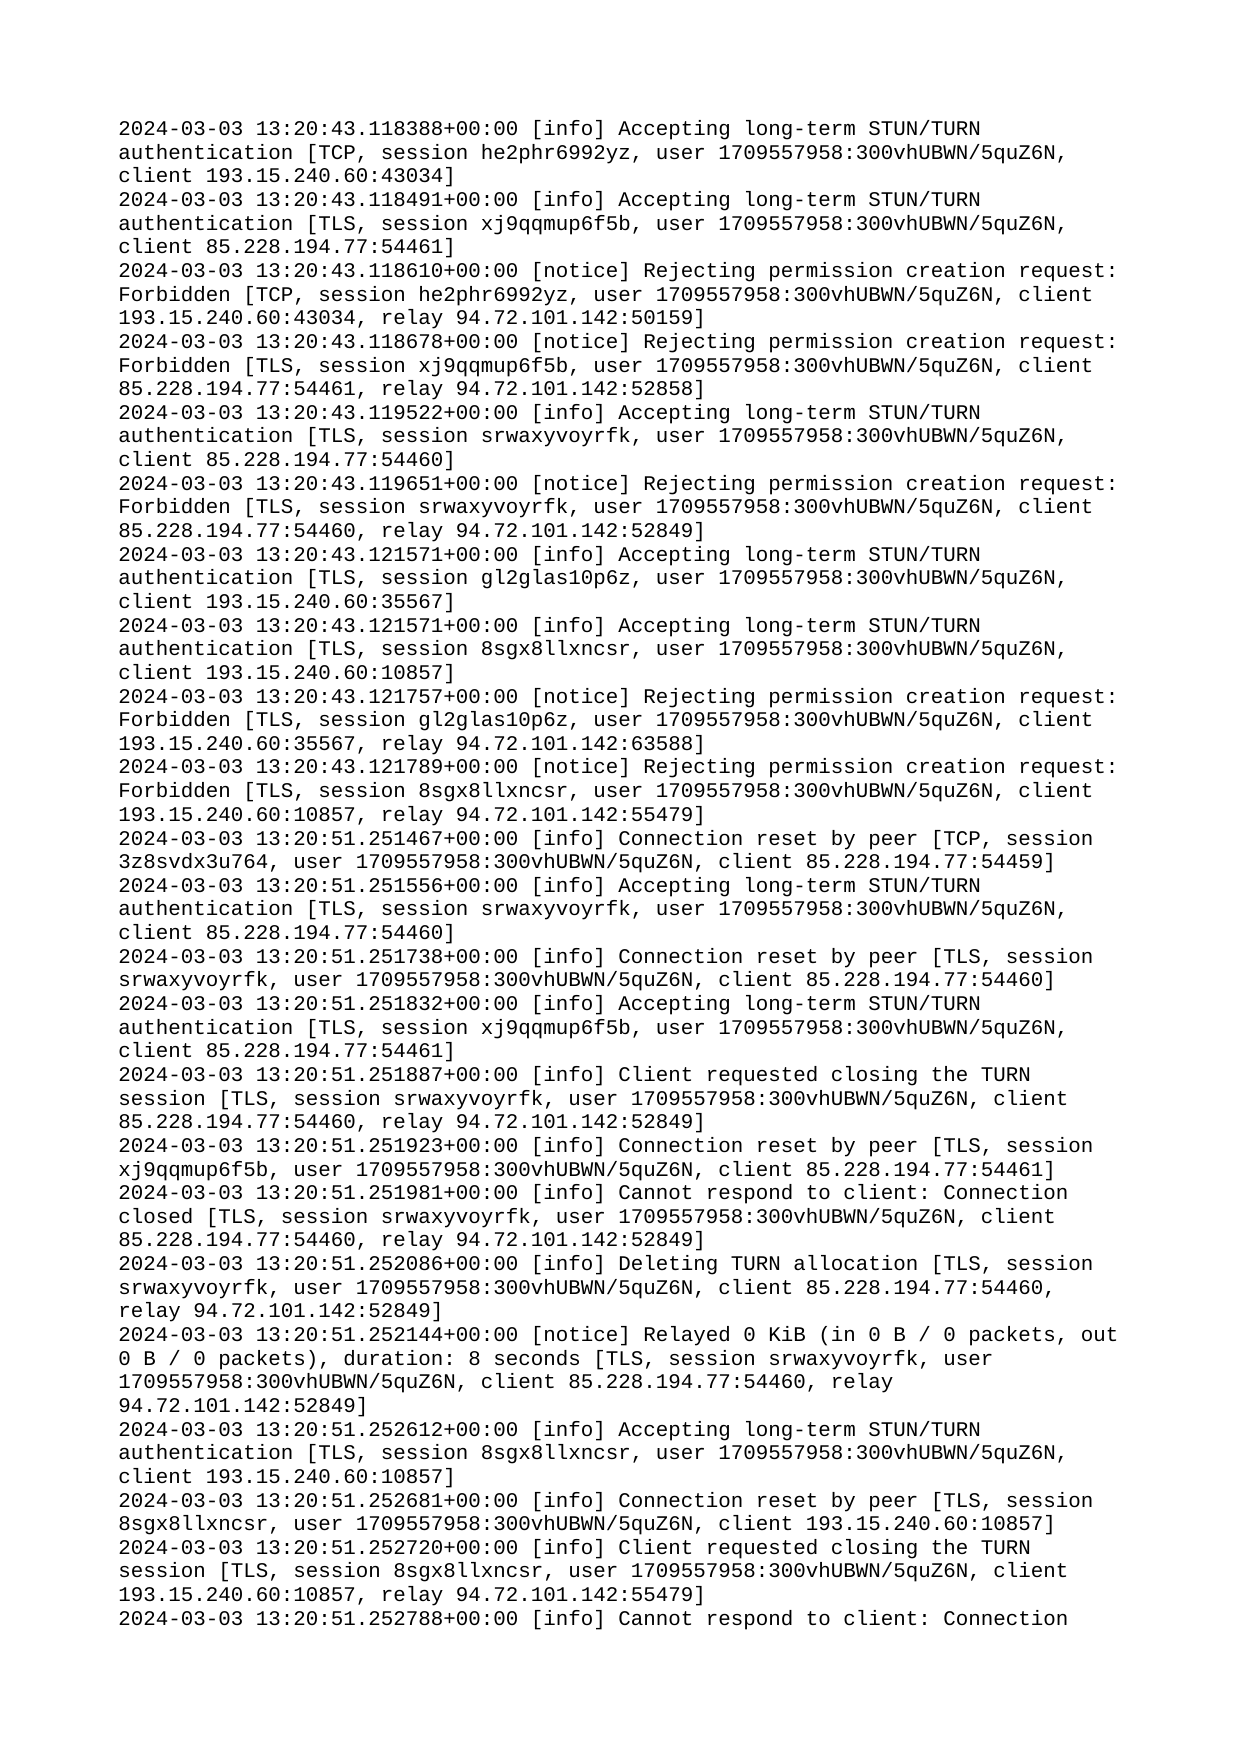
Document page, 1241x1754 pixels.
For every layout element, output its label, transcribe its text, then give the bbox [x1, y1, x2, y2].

text 2024-03-03 13:20:43.118678+00:00 [notice] Rejecting permission creation request: Forbidden [TLS, session xj9qqmup6f5b, user 1709557958:300vhUBWN/5quZ6N, client 85.228.194.77:54461, relay 94.72.101.142:52858] [118, 331, 1122, 402]
text 2024-03-03 13:20:51.251738+00:00 [info] Connection reset by peer [TLS, session srwaxyvoyrfk, user 1709557958:300vhUBWN/5quZ6N, client 85.228.194.77:54460] [118, 946, 1122, 993]
text 2024-03-03 13:20:43.121571+00:00 [info] Accepting long-term STUN/TURN authentication [TLS, session gl2glas10p6z, user 1709557958:300vhUBWN/5quZ6N, client 193.15.240.60:35567] [118, 544, 1122, 615]
text 2024-03-03 13:20:43.118491+00:00 [info] Accepting long-term STUN/TURN authentication [TLS, session xj9qqmup6f5b, user 1709557958:300vhUBWN/5quZ6N, client 85.228.194.77:54461] [118, 189, 1122, 260]
text 2024-03-03 13:20:43.121571+00:00 [info] Accepting long-term STUN/TURN authentication [TLS, session 8sgx8llxncsr, user 1709557958:300vhUBWN/5quZ6N, client 193.15.240.60:10857] [118, 615, 1122, 686]
text 2024-03-03 13:20:51.251467+00:00 [info] Connection reset by peer [TCP, session 3z8svdx3u764, user 1709557958:300vhUBWN/5quZ6N, client 85.228.194.77:54459] [118, 827, 1122, 875]
text 2024-03-03 13:20:51.252681+00:00 [info] Connection reset by peer [TLS, session 8sgx8llxncsr, user 1709557958:300vhUBWN/5quZ6N, client 193.15.240.60:10857] [118, 1489, 1122, 1537]
text 2024-03-03 13:20:43.121757+00:00 [notice] Rejecting permission creation request: Forbidden [TLS, session gl2glas10p6z, user 1709557958:300vhUBWN/5quZ6N, client 193.15.240.60:35567, relay 94.72.101.142:63588] [118, 686, 1122, 757]
text 2024-03-03 13:20:51.252720+00:00 [info] Client requested closing the TURN session [TLS, session 8sgx8llxncsr, user 1709557958:300vhUBWN/5quZ6N, client 193.15.240.60:10857, relay 94.72.101.142:55479] [118, 1537, 1122, 1608]
text 2024-03-03 13:20:51.251923+00:00 [info] Connection reset by peer [TLS, session xj9qqmup6f5b, user 1709557958:300vhUBWN/5quZ6N, client 85.228.194.77:54461] [118, 1135, 1122, 1182]
text 2024-03-03 13:20:51.251556+00:00 [info] Accepting long-term STUN/TURN authentication [TLS, session srwaxyvoyrfk, user 1709557958:300vhUBWN/5quZ6N, client 85.228.194.77:54460] [118, 875, 1122, 946]
text 2024-03-03 13:20:51.252144+00:00 [notice] Relayed 0 KiB (in 0 B / 0 packets, out 0 B / 0 packets), duration: 8 seconds [TLS, session srwaxyvoyrfk, user 1709557958:300vhUBWN/5quZ6N, client 85.228.194.77:54460, relay 94.72.101.142:52849] [118, 1324, 1122, 1419]
text 2024-03-03 13:20:51.252086+00:00 [info] Deleting TURN allocation [TLS, session srwaxyvoyrfk, user 1709557958:300vhUBWN/5quZ6N, client 85.228.194.77:54460, relay 94.72.101.142:52849] [118, 1253, 1122, 1324]
text 2024-03-03 13:20:43.119522+00:00 [info] Accepting long-term STUN/TURN authentication [TLS, session srwaxyvoyrfk, user 1709557958:300vhUBWN/5quZ6N, client 85.228.194.77:54460] [118, 402, 1122, 473]
text 2024-03-03 13:20:43.118388+00:00 [info] Accepting long-term STUN/TURN authentication [TCP, session he2phr6992yz, user 1709557958:300vhUBWN/5quZ6N, client 193.15.240.60:43034] [118, 118, 1122, 189]
text 2024-03-03 13:20:43.119651+00:00 [notice] Rejecting permission creation request: Forbidden [TLS, session srwaxyvoyrfk, user 1709557958:300vhUBWN/5quZ6N, client 85.228.194.77:54460, relay 94.72.101.142:52849] [118, 473, 1122, 544]
text 2024-03-03 13:20:51.252612+00:00 [info] Accepting long-term STUN/TURN authentication [TLS, session 8sgx8llxncsr, user 1709557958:300vhUBWN/5quZ6N, client 193.15.240.60:10857] [118, 1419, 1122, 1489]
text 2024-03-03 13:20:51.251887+00:00 [info] Client requested closing the TURN session [TLS, session srwaxyvoyrfk, user 1709557958:300vhUBWN/5quZ6N, client 85.228.194.77:54460, relay 94.72.101.142:52849] [118, 1064, 1122, 1135]
text 2024-03-03 13:20:43.118610+00:00 [notice] Rejecting permission creation request: Forbidden [TCP, session he2phr6992yz, user 1709557958:300vhUBWN/5quZ6N, client 193.15.240.60:43034, relay 94.72.101.142:50159] [118, 260, 1122, 331]
text 2024-03-03 13:20:43.121789+00:00 [notice] Rejecting permission creation request: Forbidden [TLS, session 8sgx8llxncsr, user 1709557958:300vhUBWN/5quZ6N, client 193.15.240.60:10857, relay 94.72.101.142:55479] [118, 757, 1122, 827]
text 2024-03-03 13:20:51.251832+00:00 [info] Accepting long-term STUN/TURN authentication [TLS, session xj9qqmup6f5b, user 1709557958:300vhUBWN/5quZ6N, client 85.228.194.77:54461] [118, 993, 1122, 1064]
text 2024-03-03 13:20:51.251981+00:00 [info] Cannot respond to client: Connection closed [TLS, session srwaxyvoyrfk, user 1709557958:300vhUBWN/5quZ6N, client 85.228.194.77:54460, relay 94.72.101.142:52849] [118, 1182, 1122, 1253]
text 2024-03-03 13:20:51.252788+00:00 [info] Cannot respond to client: Connection [118, 1608, 1122, 1631]
